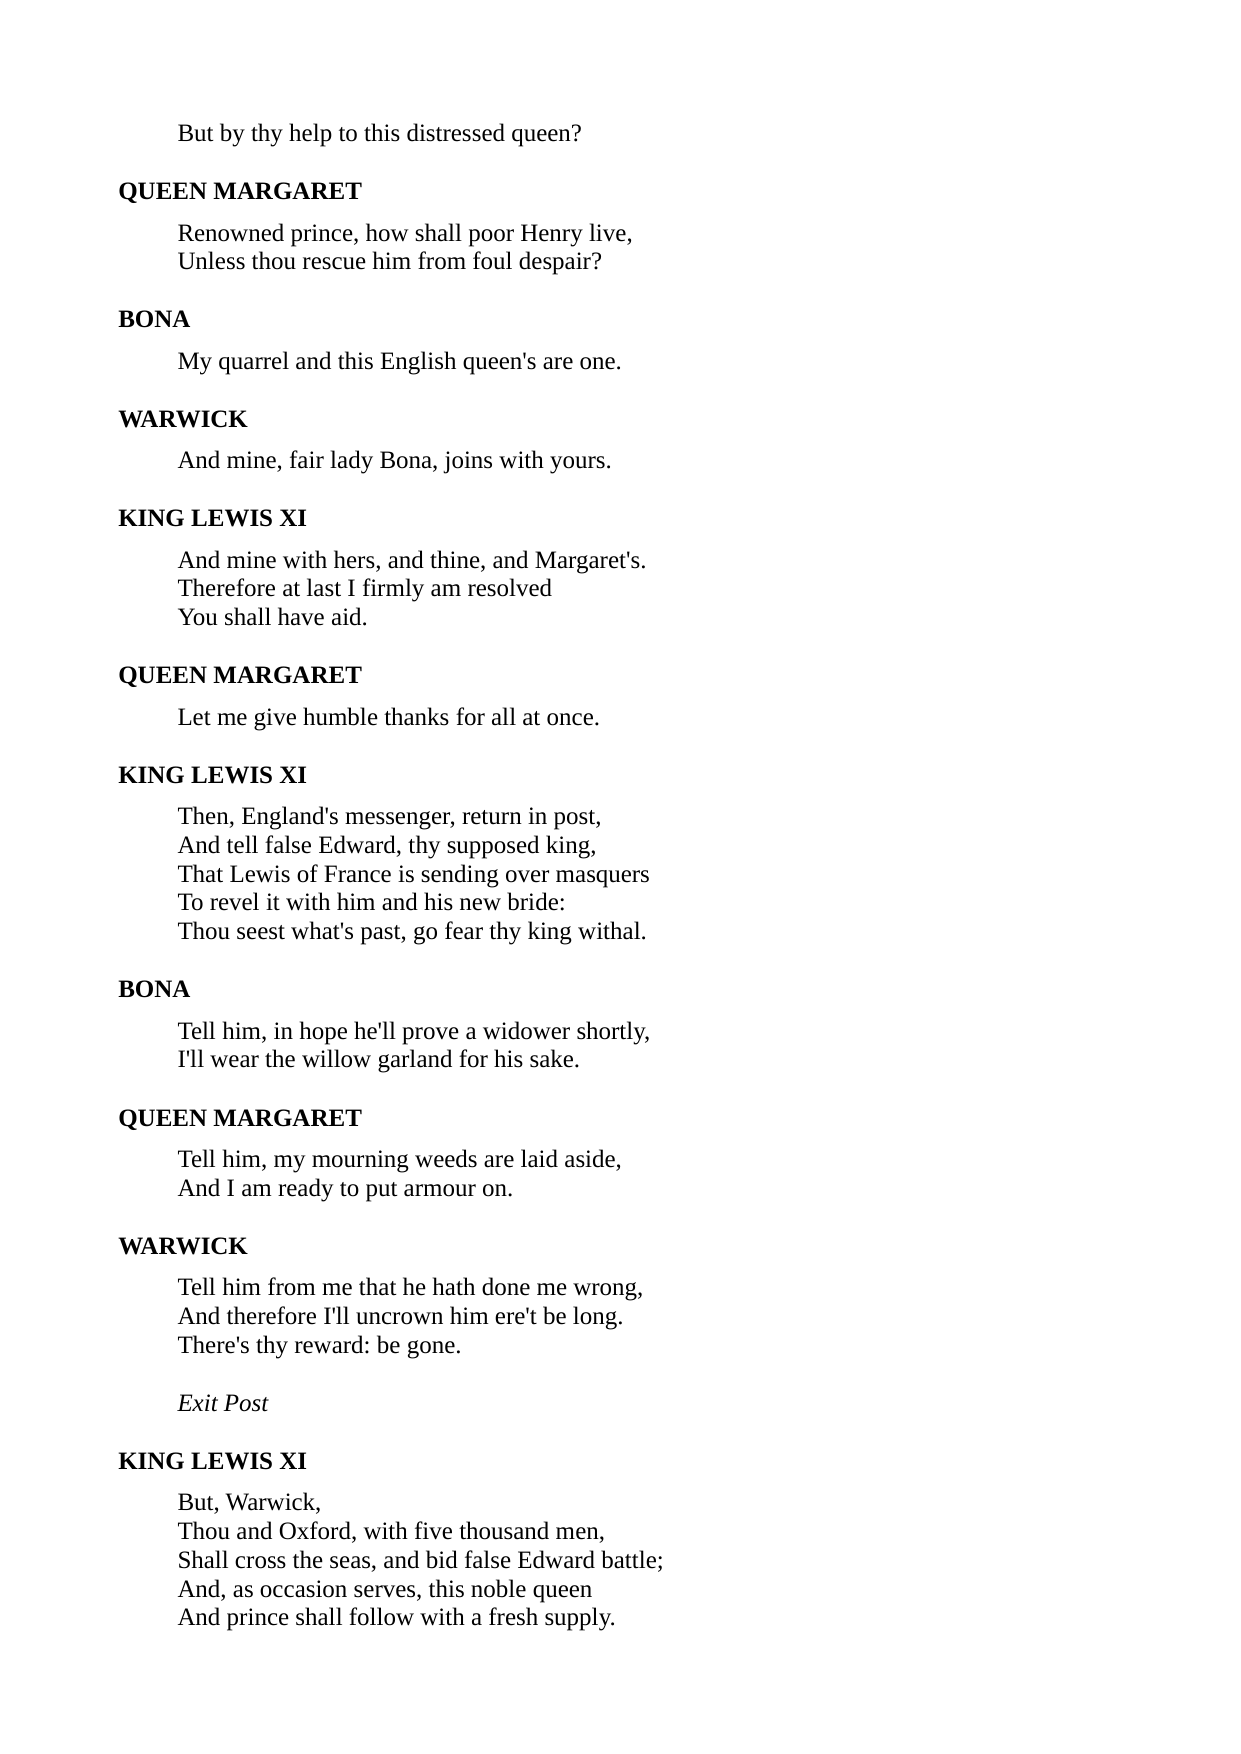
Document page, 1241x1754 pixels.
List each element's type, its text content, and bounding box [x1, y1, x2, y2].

text WARWICK [118, 404, 1122, 433]
text KING LEWIS XI [118, 760, 1122, 789]
text Tell him, in hope he'll prove a widower shortly, I'll wear the willow garland for his sake. [177, 1016, 1063, 1073]
text BONA [118, 304, 1122, 333]
text And mine, fair lady Bona, joins with yours. [177, 445, 1063, 474]
text BONA [118, 974, 1122, 1003]
text Renowned prince, how shall poor Henry live, Unless thou rescue him from foul despair? [177, 218, 1063, 275]
text QUEEN MARGARET [118, 176, 1122, 205]
text Let me give humble thanks for all at once. [177, 702, 1063, 731]
text KING LEWIS XI [118, 1446, 1122, 1475]
text Then, England's messenger, return in post, And tell false Edward, thy supposed king, That Lewis of France is sending over masquers To revel it with him and his new bride: Thou seest what's past, go fear thy king withal. [177, 801, 1063, 945]
text My quarrel and this English queen's are one. [177, 346, 1063, 374]
text KING LEWIS XI [118, 503, 1122, 532]
text Tell him, my mourning weeds are laid aside, And I am ready to put armour on. [177, 1144, 1063, 1201]
text Exit Post [177, 1388, 1063, 1417]
text But, Warwick, Thou and Oxford, with five thousand men, Shall cross the seas, and bid false Edward battle; And, as occasion serves, this noble queen And prince shall follow with a fresh supply. [177, 1487, 1063, 1631]
text And mine with hers, and thine, and Margaret's. Therefore at last I firmly am resolved You shall have aid. [177, 545, 1063, 631]
text WARWICK [118, 1231, 1122, 1260]
text QUEEN MARGARET [118, 1103, 1122, 1131]
text QUEEN MARGARET [118, 661, 1122, 689]
text But by thy help to this distressed queen? [177, 118, 1063, 147]
text Tell him from me that he hath done me wrong, And therefore I'll uncrown him ere't be long. There's thy reward: be gone. [177, 1272, 1063, 1358]
